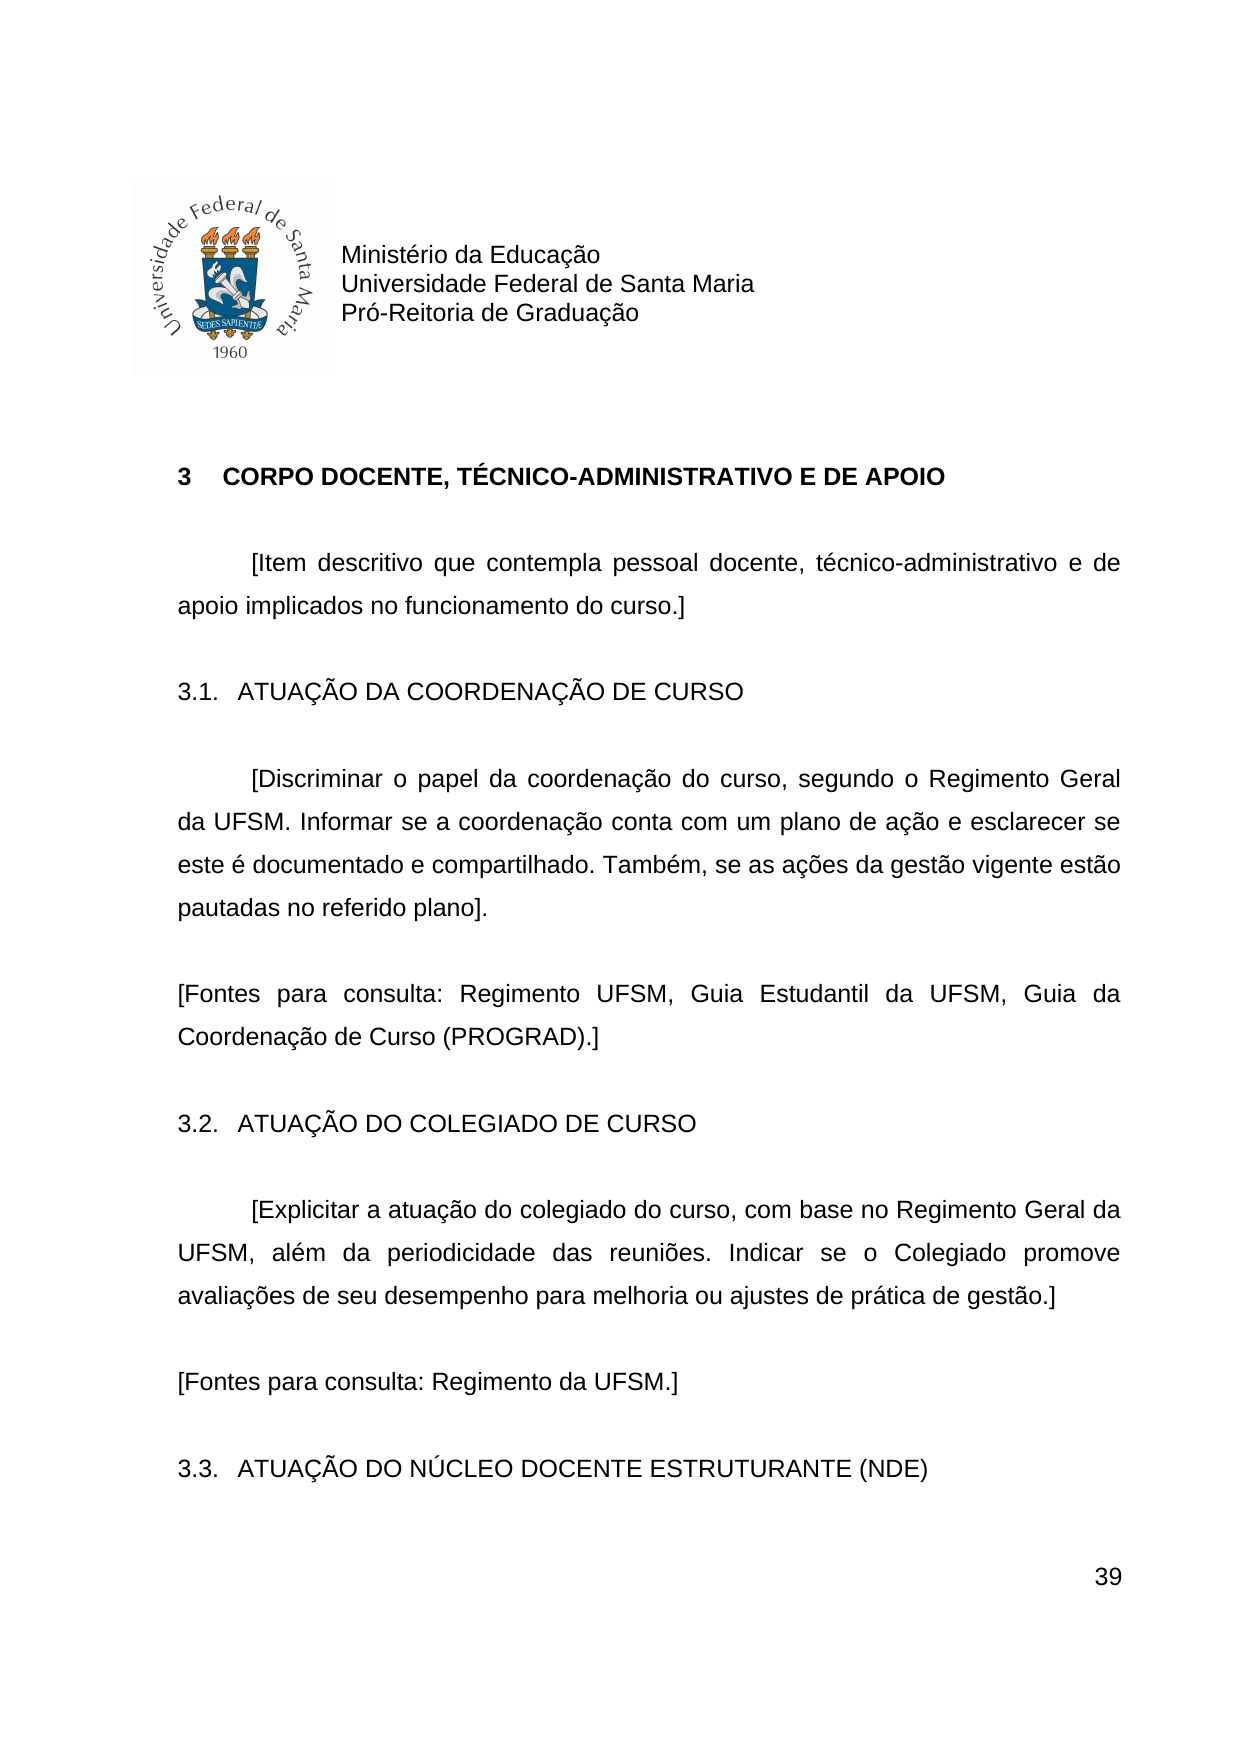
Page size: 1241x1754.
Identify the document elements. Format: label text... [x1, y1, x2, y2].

list ATUAÇÃO DO NÚCLEO DOCENTE ESTRUTURANTE (NDE) [177, 1453, 1122, 1482]
text [Discriminar o papel da coordenação do curso, segundo o Regimento Geral da UFSM. Informar se a coordenação conta com um plano de ação e esclarecer se este é documentado e compartilhado. Também, se as ações da gestão vigente estão pautadas no referido plano]. [177, 763, 1122, 922]
text [Fontes para consulta: Regimento UFSM, Guia Estudantil da UFSM, Guia da Coordenação de Curso (PROGRAD).] [177, 979, 1122, 1051]
text [Fontes para consulta: Regimento da UFSM.] [177, 1367, 1122, 1396]
text [Explicitar a atuação do colegiado do curso, com base no Regimento Geral da UFSM, além da periodicidade das reuniões. Indicar se o Colegiado promove avaliações de seu desempenho para melhoria ou ajustes de prática de gestão.] [177, 1195, 1122, 1310]
list CORPO DOCENTE, TÉCNICO-ADMINISTRATIVO E DE APOIO [177, 462, 1122, 490]
picture [132, 177, 331, 376]
list ATUAÇÃO DA COORDENAÇÃO DE CURSO [177, 677, 1122, 706]
text [Item descritivo que contempla pessoal docente, técnico-administrativo e de apoio implicados no funcionamento do curso.] [177, 548, 1122, 620]
list ATUAÇÃO DO COLEGIADO DE CURSO [177, 1108, 1122, 1137]
